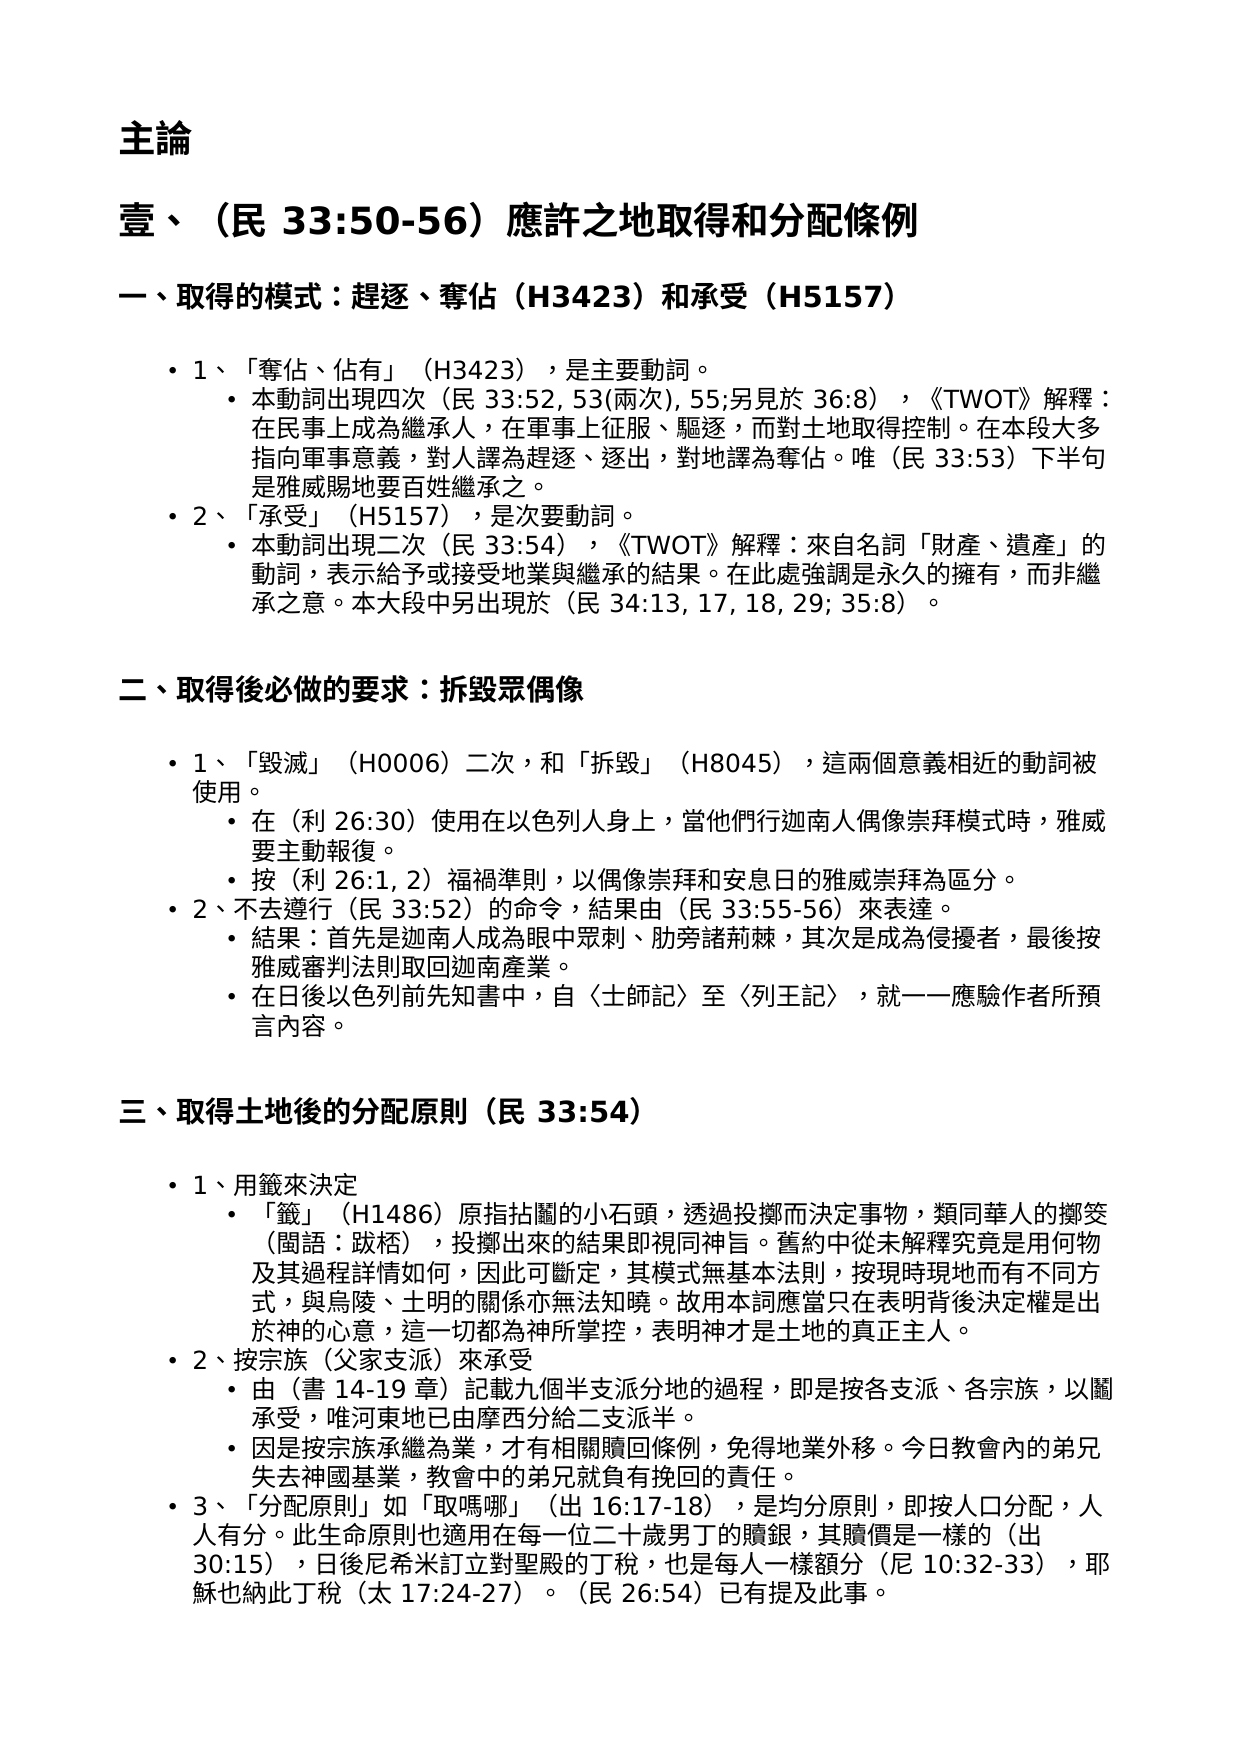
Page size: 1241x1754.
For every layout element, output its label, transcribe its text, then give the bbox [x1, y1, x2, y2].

list 本動詞出現四次（民 33:52, 53(兩次), 55;另見於 36:8），《TWOT》解釋：在民事上成為繼承人，在軍事上征服、驅逐，而對土地取得控制。在本段大多指向軍事意義，對人譯為趕逐、逐出，對地譯為奪佔。唯（民 33:53）下半句是雅威賜地要百姓繼承之。 [236, 386, 1122, 502]
subtitle 三、取得土地後的分配原則（民 33:54） [118, 1095, 1122, 1129]
list 在日後以色列前先知書中，自〈士師記〉至〈列王記〉，就一一應驗作者所預言內容。 [236, 983, 1122, 1041]
list 1、「毀滅」（H0006）二次，和「拆毀」（H8045），這兩個意義相近的動詞被使用。 [177, 749, 1122, 808]
list 2、按宗族（父家支派）來承受 [177, 1346, 1122, 1376]
list 因是按宗族承繼為業，才有相關贖回條例，免得地業外移。今日教會內的弟兄失去神國基業，教會中的弟兄就負有挽回的責任。 [236, 1434, 1122, 1492]
list 本動詞出現二次（民 33:54），《TWOT》解釋：來自名詞「財產、遺產」的動詞，表示給予或接受地業與繼承的結果。在此處強調是永久的擁有，而非繼承之意。本大段中另出現於（民 34:13, 17, 18, 29; 35:8）。 [236, 531, 1122, 619]
subtitle 一、取得的模式：趕逐、奪佔（H3423）和承受（H5157） [118, 280, 1122, 314]
list 1、「奪佔、佔有」（H3423），是主要動詞。 [177, 356, 1122, 386]
list 2、不去遵行（民 33:52）的命令，結果由（民 33:55-56）來表達。 [177, 895, 1122, 924]
list 「籤」（H1486）原指拈鬮的小石頭，透過投擲而決定事物，類同華人的擲筊（閩語：跋桮），投擲出來的結果即視同神旨。舊約中從未解釋究竟是用何物及其過程詳情如何，因此可斷定，其模式無基本法則，按現時現地而有不同方式，與烏陵、土明的關係亦無法知曉。故用本詞應當只在表明背後決定權是出於神的心意，這一切都為神所掌控，表明神才是土地的真正主人。 [236, 1201, 1122, 1346]
list 按（利 26:1, 2）福禍準則，以偶像崇拜和安息日的雅威崇拜為區分。 [236, 866, 1122, 895]
list 在（利 26:30）使用在以色列人身上，當他們行迦南人偶像崇拜模式時，雅威要主動報復。 [236, 808, 1122, 866]
list 1、用籤來決定 [177, 1171, 1122, 1201]
list 由（書 14-19 章）記載九個半支派分地的過程，即是按各支派、各宗族，以鬮承受，唯河東地已由摩西分給二支派半。 [236, 1376, 1122, 1434]
list 結果：首先是迦南人成為眼中眾刺、肋旁諸荊棘，其次是成為侵擾者，最後按雅威審判法則取回迦南產業。 [236, 924, 1122, 983]
list 3、「分配原則」如「取嗎哪」（出 16:17-18），是均分原則，即按人口分配，人人有分。此生命原則也適用在每一位二十歲男丁的贖銀，其贖價是一樣的（出 30:15），日後尼希米訂立對聖殿的丁稅，也是每人一樣額分（尼 10:32-33），耶穌也納此丁稅（太 17:24-27）。（民 26:54）已有提及此事。 [177, 1492, 1122, 1609]
list 2、「承受」（H5157），是次要動詞。 [177, 502, 1122, 531]
subtitle 主論 [118, 118, 1122, 162]
subtitle 壹、（民 33:50-56）應許之地取得和分配條例 [118, 199, 1122, 243]
subtitle 二、取得後必做的要求：拆毀眾偶像 [118, 673, 1122, 707]
